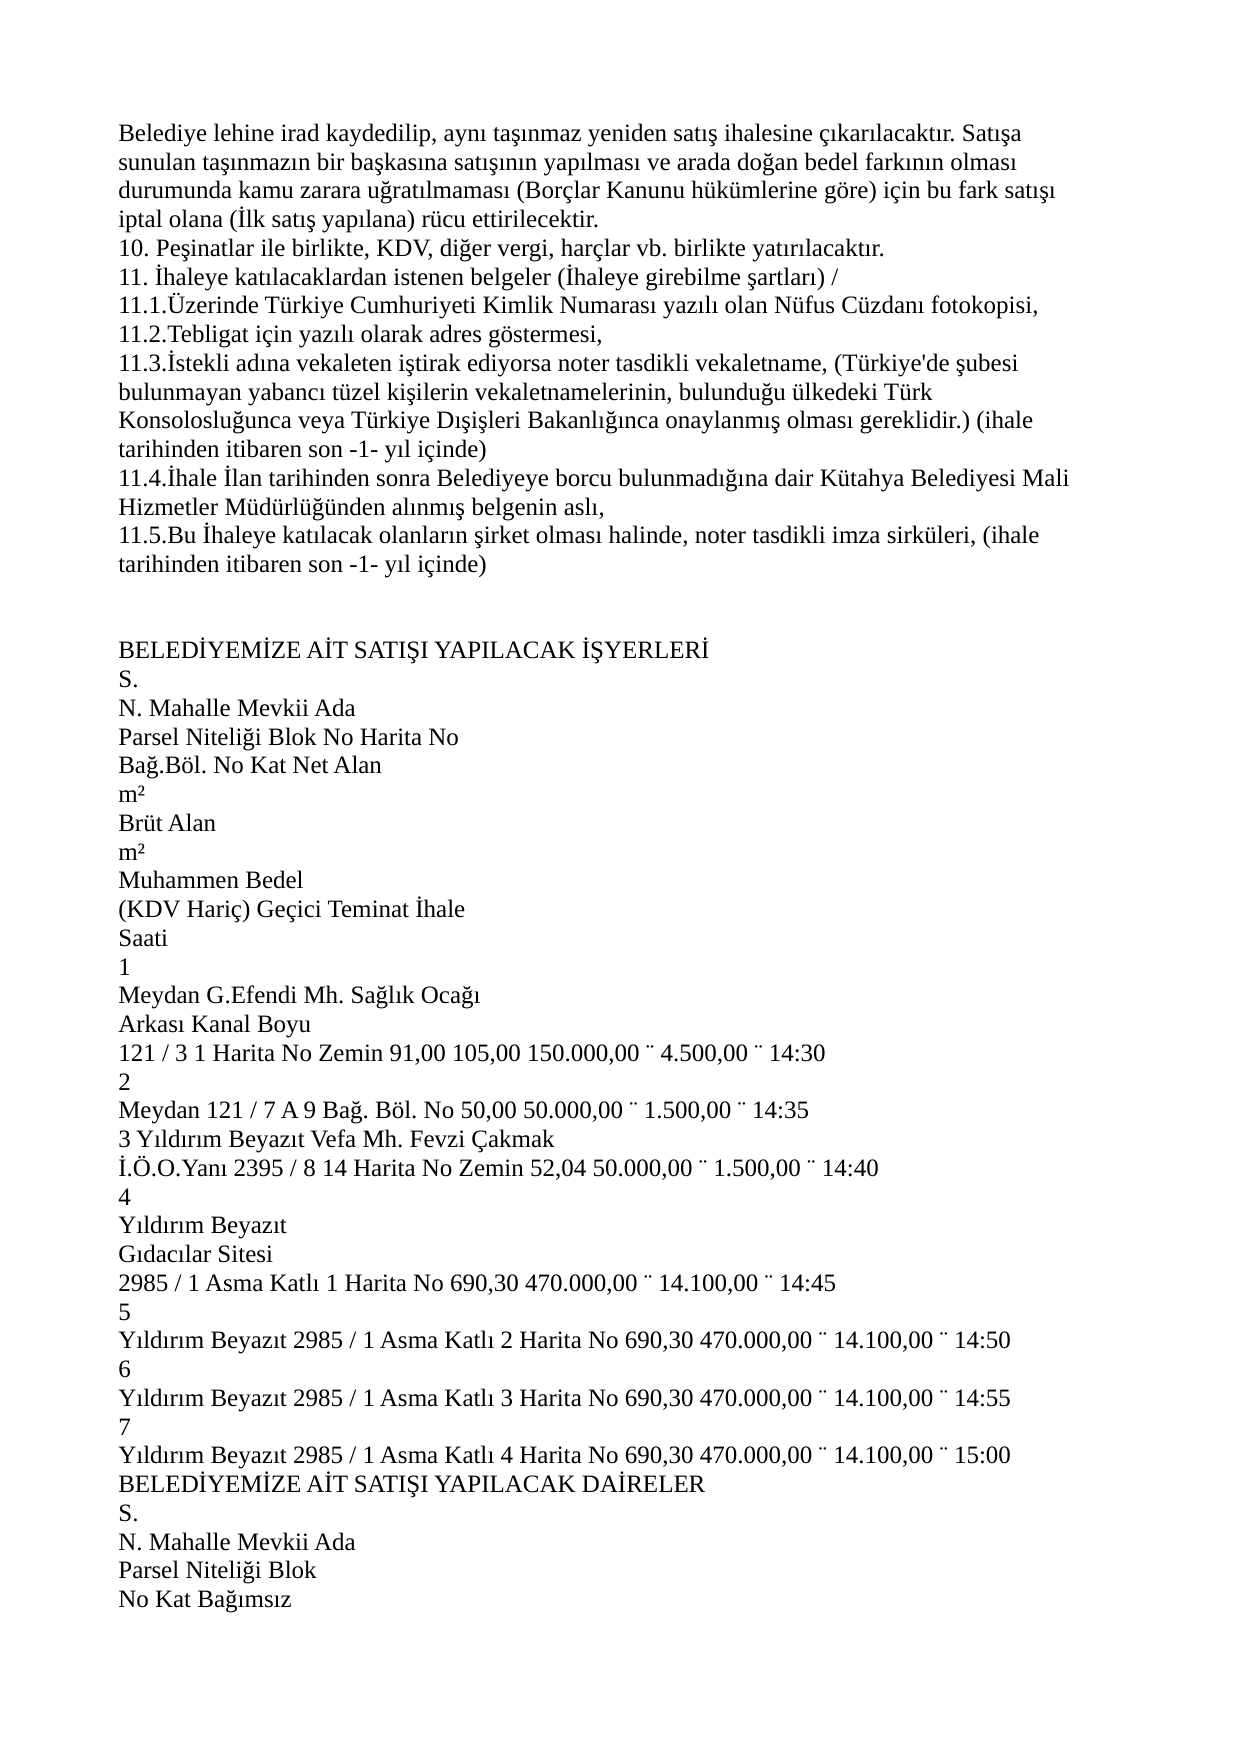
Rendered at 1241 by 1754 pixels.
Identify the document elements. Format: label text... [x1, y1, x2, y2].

text m² [118, 779, 1122, 808]
text Konsolosluğunca veya Türkiye Dışişleri Bakanlığınca onaylanmış olması gereklidir.) (ihale tarihinden itibaren son -1- yıl içinde) [118, 406, 1122, 463]
text 10. Peşinatlar ile birlikte, KDV, diğer vergi, harçlar vb. birlikte yatırılacaktır. [118, 233, 1122, 262]
text Yıldırım Beyazıt 2985 / 1 Asma Katlı 3 Harita No 690,30 470.000,00 ¨ 14.100,00 ¨ 14:55 [118, 1383, 1122, 1412]
text 2 [118, 1067, 1122, 1096]
text Gıdacılar Sitesi [118, 1239, 1122, 1268]
text N. Mahalle Mevkii Ada [118, 1527, 1122, 1556]
text Arkası Kanal Boyu [118, 1009, 1122, 1038]
text Yıldırım Beyazıt 2985 / 1 Asma Katlı 2 Harita No 690,30 470.000,00 ¨ 14.100,00 ¨ 14:50 [118, 1326, 1122, 1354]
text N. Mahalle Mevkii Ada [118, 693, 1122, 722]
text 11.1.Üzerinde Türkiye Cumhuriyeti Kimlik Numarası yazılı olan Nüfus Cüzdanı fotokopisi, [118, 291, 1122, 319]
text 7 [118, 1412, 1122, 1441]
text Meydan G.Efendi Mh. Sağlık Ocağı [118, 981, 1122, 1009]
text 2985 / 1 Asma Katlı 1 Harita No 690,30 470.000,00 ¨ 14.100,00 ¨ 14:45 [118, 1268, 1122, 1297]
text 1 [118, 952, 1122, 981]
text S. [118, 664, 1122, 693]
text Bağ.Böl. No Kat Net Alan [118, 751, 1122, 779]
text Saati [118, 923, 1122, 952]
text 11.5.Bu İhaleye katılacak olanların şirket olması halinde, noter tasdikli imza sirküleri, (ihale tarihinden itibaren son -1- yıl içinde) [118, 521, 1122, 578]
text Muhammen Bedel [118, 866, 1122, 894]
text 11.2.Tebligat için yazılı olarak adres göstermesi, [118, 319, 1122, 348]
text Yıldırım Beyazıt 2985 / 1 Asma Katlı 4 Harita No 690,30 470.000,00 ¨ 14.100,00 ¨ 15:00 [118, 1441, 1122, 1469]
text Parsel Niteliği Blok [118, 1556, 1122, 1584]
text BELEDİYEMİZE AİT SATIŞI YAPILACAK İŞYERLERİ [118, 636, 1122, 664]
text (KDV Hariç) Geçici Teminat İhale [118, 894, 1122, 923]
text iptal olana (İlk satış yapılana) rücu ettirilecektir. [118, 204, 1122, 233]
text 4 [118, 1182, 1122, 1211]
text 121 / 3 1 Harita No Zemin 91,00 105,00 150.000,00 ¨ 4.500,00 ¨ 14:30 [118, 1038, 1122, 1067]
text m² [118, 837, 1122, 866]
text İ.Ö.O.Yanı 2395 / 8 14 Harita No Zemin 52,04 50.000,00 ¨ 1.500,00 ¨ 14:40 [118, 1153, 1122, 1182]
text Brüt Alan [118, 808, 1122, 837]
text No Kat Bağımsız [118, 1584, 1122, 1613]
text 6 [118, 1354, 1122, 1383]
text sunulan taşınmazın bir başkasına satışının yapılması ve arada doğan bedel farkının olması durumunda kamu zarara uğratılmaması (Borçlar Kanunu hükümlerine göre) için bu fark satışı [118, 147, 1122, 204]
text Belediye lehine irad kaydedilip, aynı taşınmaz yeniden satış ihalesine çıkarılacaktır. Satışa [118, 118, 1122, 147]
text 11.3.İstekli adına vekaleten iştirak ediyorsa noter tasdikli vekaletname, (Türkiye'de şubesi bulunmayan yabancı tüzel kişilerin vekaletnamelerinin, bulunduğu ülkedeki Türk [118, 348, 1122, 406]
text Parsel Niteliği Blok No Harita No [118, 722, 1122, 751]
text 11. İhaleye katılacaklardan istenen belgeler (İhaleye girebilme şartları) / [118, 262, 1122, 291]
text Meydan 121 / 7 A 9 Bağ. Böl. No 50,00 50.000,00 ¨ 1.500,00 ¨ 14:35 [118, 1096, 1122, 1124]
text 3 Yıldırım Beyazıt Vefa Mh. Fevzi Çakmak [118, 1124, 1122, 1153]
text S. [118, 1498, 1122, 1527]
text BELEDİYEMİZE AİT SATIŞI YAPILACAK DAİRELER [118, 1469, 1122, 1498]
text Yıldırım Beyazıt [118, 1211, 1122, 1239]
text 11.4.İhale İlan tarihinden sonra Belediyeye borcu bulunmadığına dair Kütahya Belediyesi Mali Hizmetler Müdürlüğünden alınmış belgenin aslı, [118, 463, 1122, 521]
text 5 [118, 1297, 1122, 1326]
